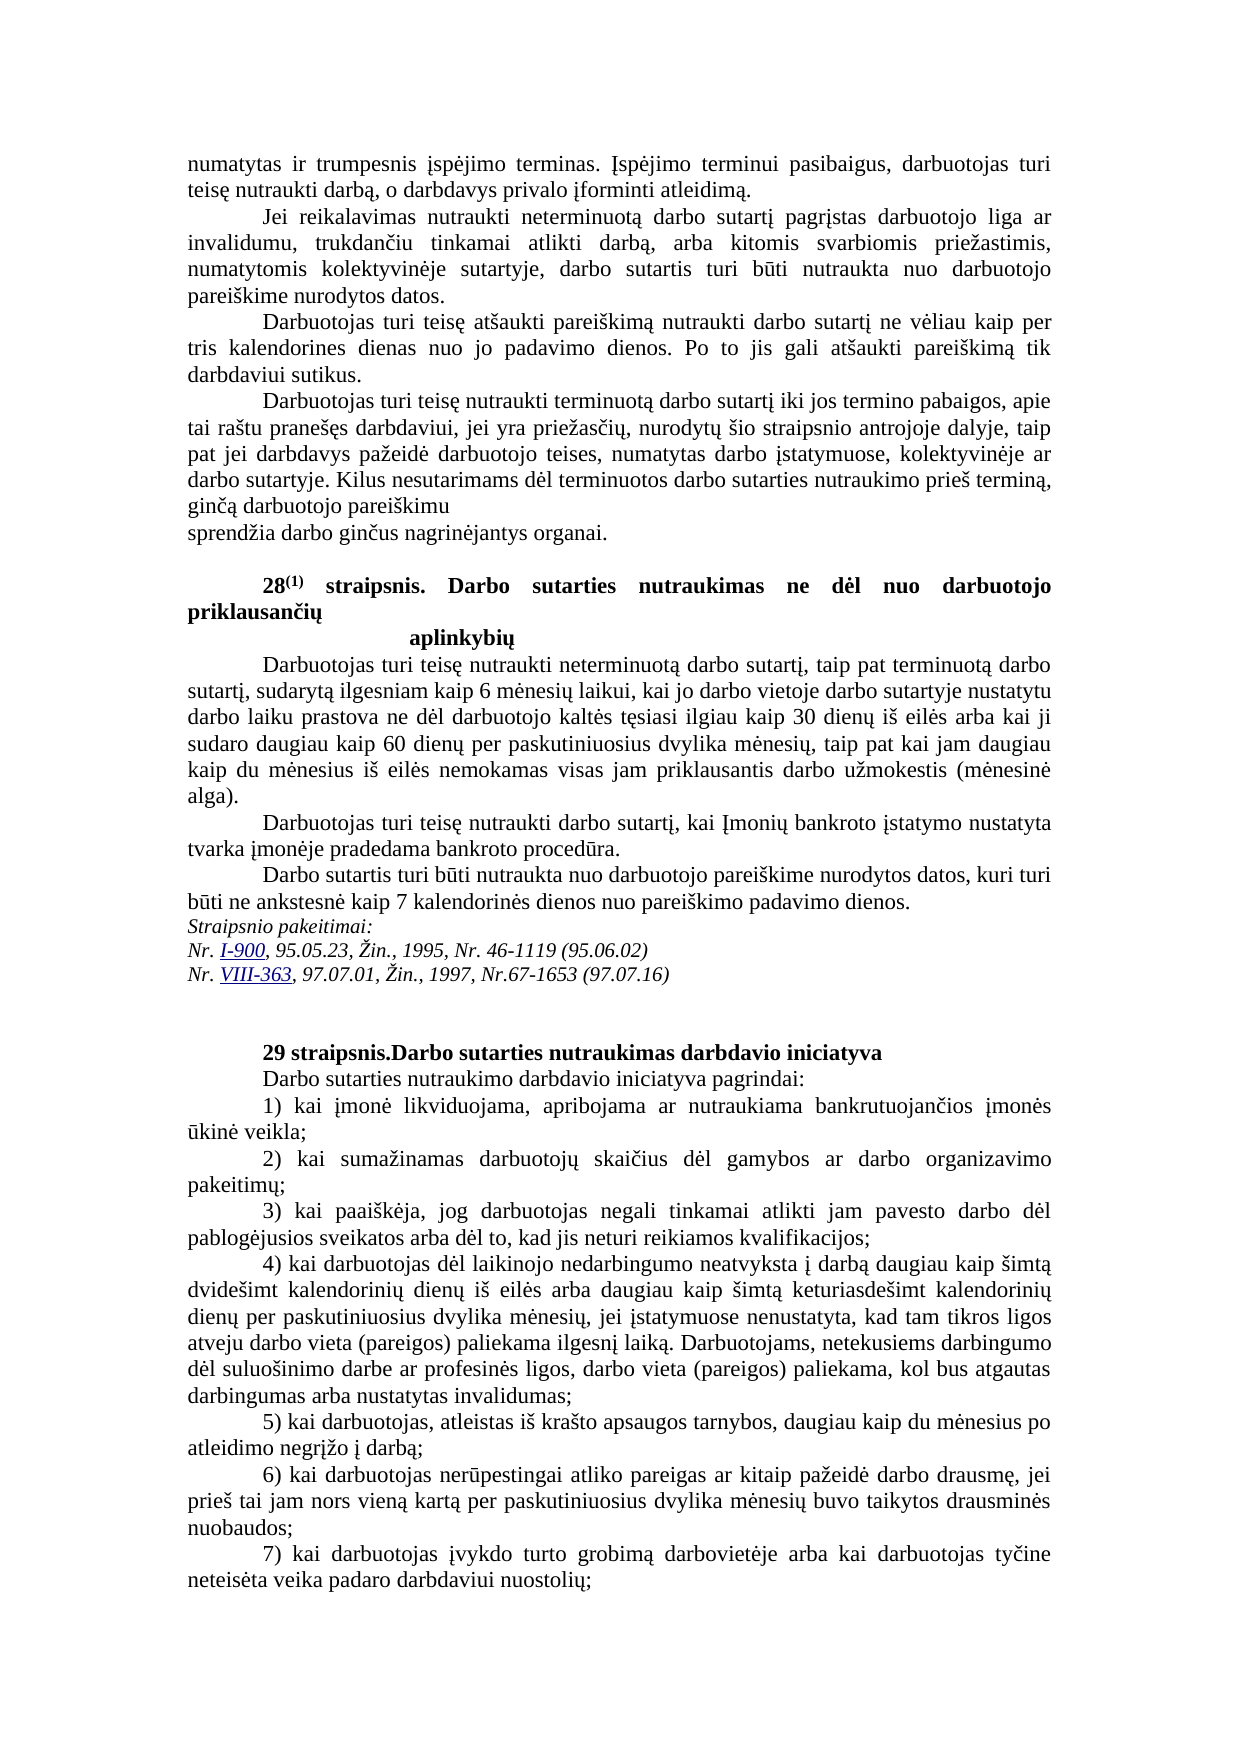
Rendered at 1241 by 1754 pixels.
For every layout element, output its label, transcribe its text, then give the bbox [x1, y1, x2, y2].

text 29 straipsnis.Darbo sutarties nutraukimas darbdavio iniciatyva [187, 1039, 1053, 1066]
text Darbo sutartis turi būti nutraukta nuo darbuotojo pareiškime nurodytos datos, kuri turi būti ne ankstesnė kaip 7 kalendorinės dienos nuo pareiškimo padavimo dienos. [187, 862, 1053, 914]
text 2) kai sumažinamas darbuotojų skaičius dėl gamybos ar darbo organizavimo pakeitimų; [187, 1144, 1053, 1197]
text Darbuotojas turi teisę nutraukti darbo sutartį, kai Įmonių bankroto įstatymo nustatyta tvarka įmonėje pradedama bankroto procedūra. [187, 809, 1053, 862]
text aplinkybių [187, 624, 1053, 651]
text 28(1) straipsnis. Darbo sutarties nutraukimas ne dėl nuo darbuotojo priklausančių [187, 572, 1053, 624]
text numatytas ir trumpesnis įspėjimo terminas. Įspėjimo terminui pasibaigus, darbuotojas turi teisę nutraukti darbą, o darbdavys privalo įforminti atleidimą. [187, 150, 1053, 203]
text 3) kai paaiškėja, jog darbuotojas negali tinkamai atlikti jam pavesto darbo dėl pablogėjusios sveikatos arba dėl to, kad jis neturi reikiamos kvalifikacijos; [187, 1197, 1053, 1250]
text Nr. VIII-363, 97.07.01, Žin., 1997, Nr.67-1653 (97.07.16) [187, 962, 1053, 986]
text Jei reikalavimas nutraukti neterminuotą darbo sutartį pagrįstas darbuotojo liga ar invalidumu, trukdančiu tinkamai atlikti darbą, arba kitomis svarbiomis priežastimis, numatytomis kolektyvinėje sutartyje, darbo sutartis turi būti nutraukta nuo darbuotojo pareiškime nurodytos datos. [187, 203, 1053, 308]
text 4) kai darbuotojas dėl laikinojo nedarbingumo neatvyksta į darbą daugiau kaip šimtą dvidešimt kalendorinių dienų iš eilės arba daugiau kaip šimtą keturiasdešimt kalendorinių dienų per paskutiniuosius dvylika mėnesių, jei įstatymuose nenustatyta, kad tam tikros ligos atveju darbo vieta (pareigos) paliekama ilgesnį laiką. Darbuotojams, netekusiems darbingumo dėl suluošinimo darbe ar profesinės ligos, darbo vieta (pareigos) paliekama, kol bus atgautas darbingumas arba nustatytas invalidumas; [187, 1250, 1053, 1408]
text 1) kai įmonė likviduojama, apribojama ar nutraukiama bankrutuojančios įmonės ūkinė veikla; [187, 1092, 1053, 1144]
text sprendžia darbo ginčus nagrinėjantys organai. [187, 519, 1053, 545]
text Straipsnio pakeitimai: [187, 914, 1053, 938]
text 6) kai darbuotojas nerūpestingai atliko pareigas ar kitaip pažeidė darbo drausmę, jei prieš tai jam nors vieną kartą per paskutiniuosius dvylika mėnesių buvo taikytos drausminės nuobaudos; [187, 1461, 1053, 1540]
text Darbuotojas turi teisę nutraukti neterminuotą darbo sutartį, taip pat terminuotą darbo sutartį, sudarytą ilgesniam kaip 6 mėnesių laikui, kai jo darbo vietoje darbo sutartyje nustatytu darbo laiku prastova ne dėl darbuotojo kaltės tęsiasi ilgiau kaip 30 dienų iš eilės arba kai ji sudaro daugiau kaip 60 dienų per paskutiniuosius dvylika mėnesių, taip pat kai jam daugiau kaip du mėnesius iš eilės nemokamas visas jam priklausantis darbo užmokestis (mėnesinė alga). [187, 651, 1053, 809]
text 5) kai darbuotojas, atleistas iš krašto apsaugos tarnybos, daugiau kaip du mėnesius po atleidimo negrįžo į darbą; [187, 1408, 1053, 1461]
text Nr. I-900, 95.05.23, Žin., 1995, Nr. 46-1119 (95.06.02) [187, 938, 1053, 962]
text 7) kai darbuotojas įvykdo turto grobimą darbovietėje arba kai darbuotojas tyčine neteisėta veika padaro darbdaviui nuostolių; [187, 1540, 1053, 1593]
text Darbuotojas turi teisę atšaukti pareiškimą nutraukti darbo sutartį ne vėliau kaip per tris kalendorines dienas nuo jo padavimo dienos. Po to jis gali atšaukti pareiškimą tik darbdaviui sutikus. [187, 308, 1053, 387]
text Darbuotojas turi teisę nutraukti terminuotą darbo sutartį iki jos termino pabaigos, apie tai raštu pranešęs darbdaviui, jei yra priežasčių, nurodytų šio straipsnio antrojoje dalyje, taip pat jei darbdavys pažeidė darbuotojo teises, numatytas darbo įstatymuose, kolektyvinėje ar darbo sutartyje. Kilus nesutarimams dėl terminuotos darbo sutarties nutraukimo prieš terminą, ginčą darbuotojo pareiškimu [187, 387, 1053, 519]
text Darbo sutarties nutraukimo darbdavio iniciatyva pagrindai: [187, 1066, 1053, 1092]
